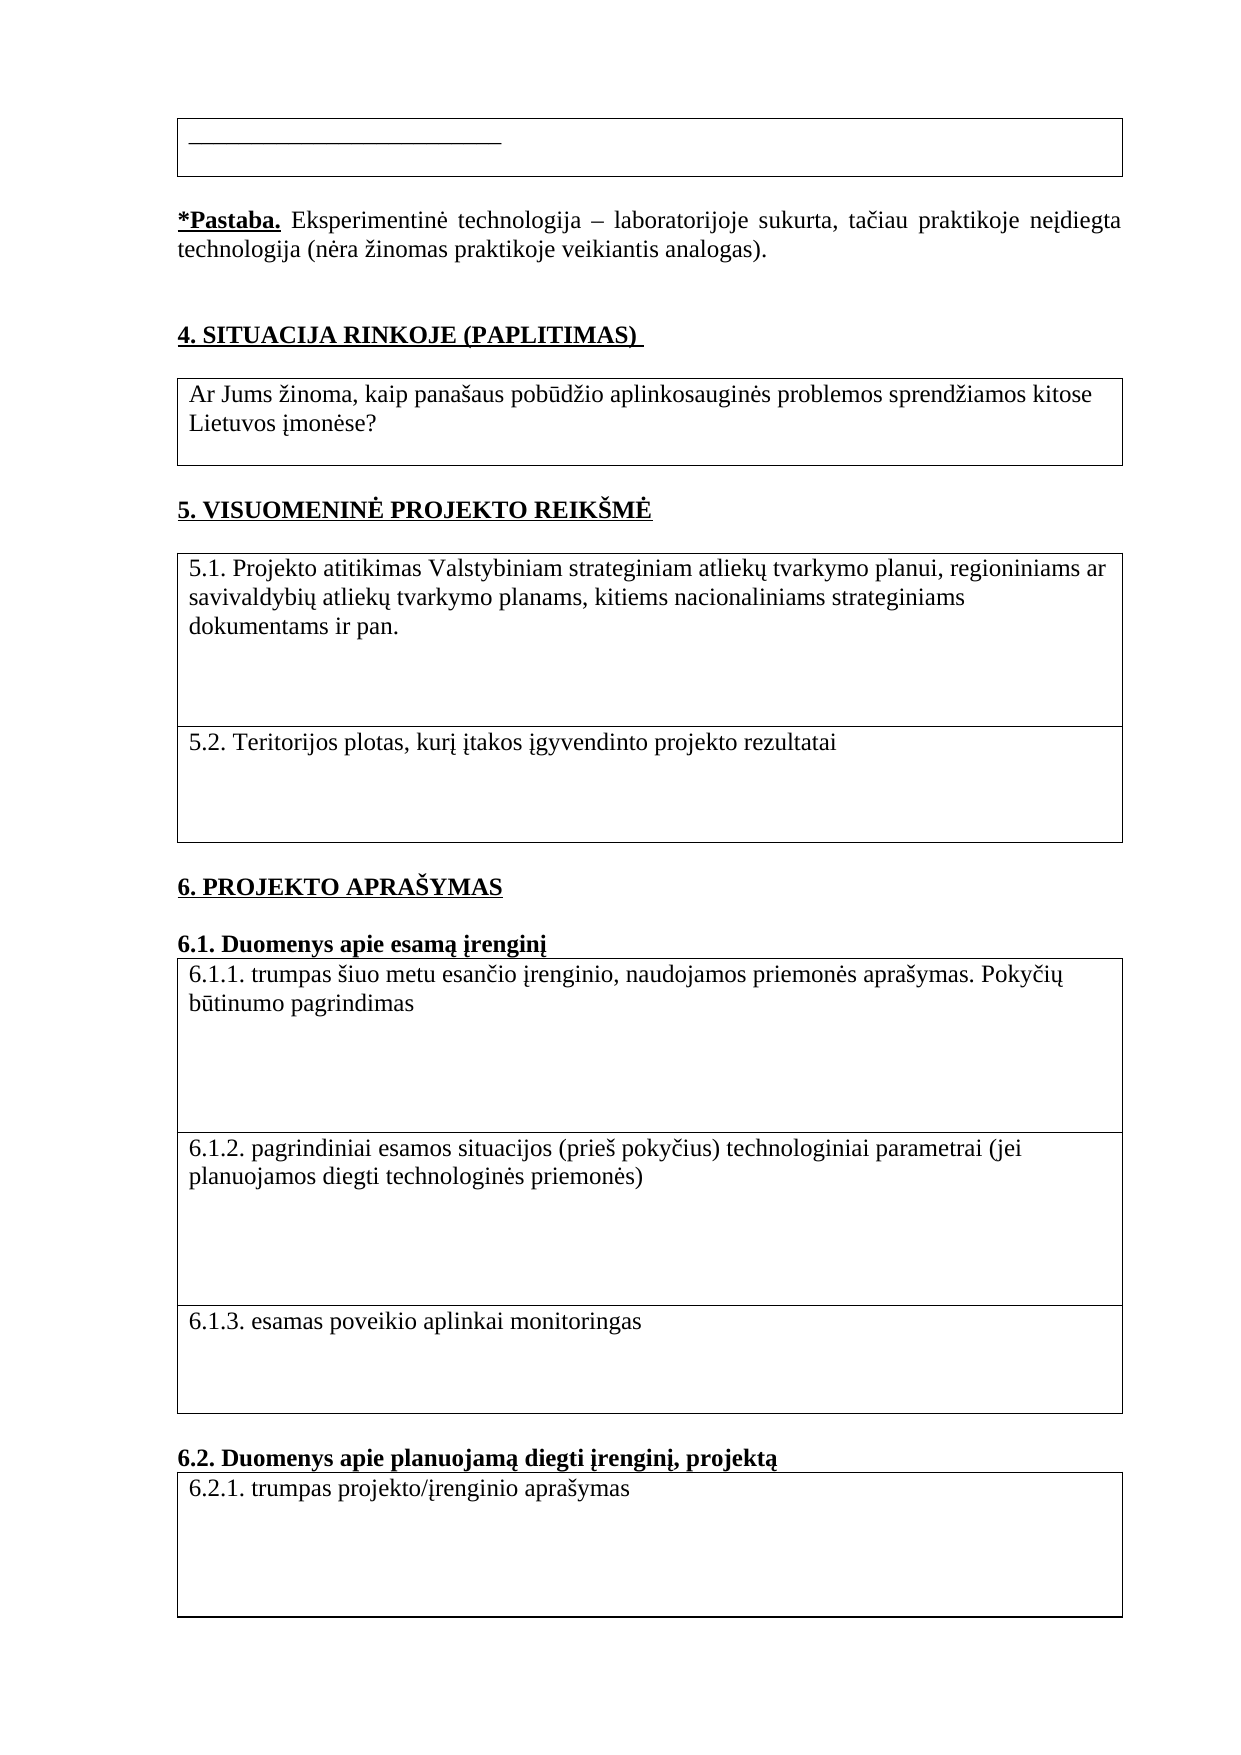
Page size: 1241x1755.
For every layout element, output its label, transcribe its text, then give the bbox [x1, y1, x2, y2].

table_cell 6.1.3. esamas poveikio aplinkai monitoringas [178, 1306, 1122, 1413]
text 6.2. Duomenys apie planuojamą diegti įrenginį, projektą [177, 1443, 1122, 1472]
text 6. PROJEKTO APRAŠYMAS [177, 872, 1122, 901]
text 5. VISUOMENINĖ PROJEKTO REIKŠMĖ [177, 495, 1122, 524]
table_header Ar Jums žinoma, kaip panašaus pobūdžio aplinkosauginės problemos sprendžiamos kitose Lietuvos įmonėse? [178, 379, 1122, 465]
table_header 5.1. Projekto atitikimas Valstybiniam strateginiam atliekų tvarkymo planui, regioniniams ar savivaldybių atliekų tvarkymo planams, kitiems nacionaliniams strateginiams dokumentams ir pan. [178, 554, 1122, 726]
table_cell [801, 119, 1097, 176]
text 6.1. Duomenys apie esamą įrenginį [177, 929, 1122, 958]
text *Pastaba. Eksperimentinė technologija – laboratorijoje sukurta, tačiau praktikoje neįdiegta technologija (nėra žinomas praktikoje veikiantis analogas). [177, 205, 1122, 263]
text 4. SITUACIJA RINKOJE (PAPLITIMAS) [177, 320, 1122, 349]
table_cell 6.1.2. pagrindiniai esamos situacijos (prieš pokyčius) technologiniai parametrai (jei planuojamos diegti technologinės priemonės) [178, 1133, 1122, 1305]
table_cell [1098, 119, 1122, 176]
table_header 6.2.1. trumpas projekto/įrenginio aprašymas [178, 1473, 1122, 1616]
table_cell 5.2. Teritorijos plotas, kurį įtakos įgyvendinto projekto rezultatai [178, 727, 1122, 842]
table_cell _________________________ [178, 119, 749, 176]
table_header 6.1.1. trumpas šiuo metu esančio įrenginio, naudojamos priemonės aprašymas. Pokyčių būtinumo pagrindimas [178, 959, 1122, 1132]
table_cell [749, 119, 801, 176]
